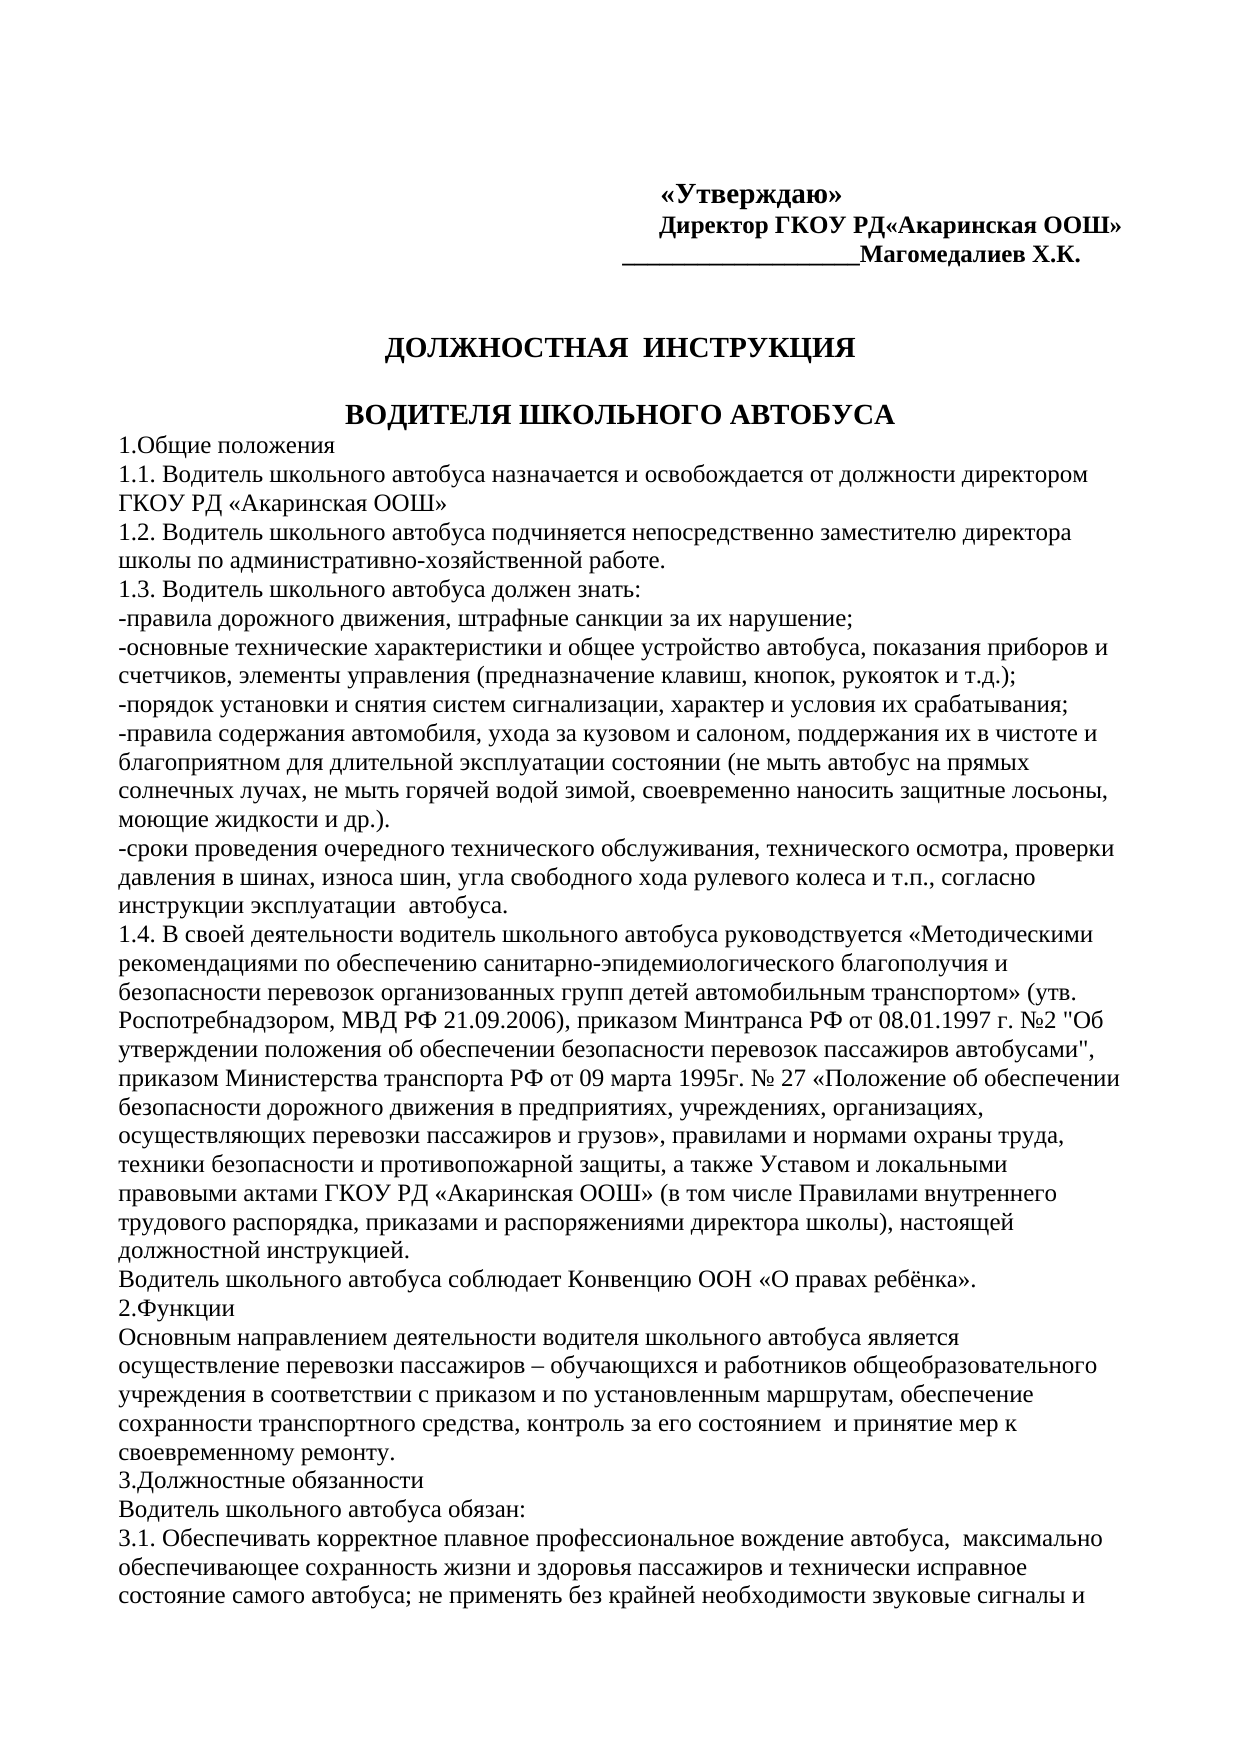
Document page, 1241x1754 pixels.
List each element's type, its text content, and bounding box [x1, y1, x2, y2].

text 1.3. Водитель школьного автобуса должен знать: [118, 574, 1122, 603]
text -правила дорожного движения, штрафные санкции за их нарушение; [118, 603, 1122, 632]
text -основные технические характеристики и общее устройство автобуса, показания приборов и счетчиков, элементы управления (предназначение клавиш, кнопок, рукояток и т.д.); [118, 632, 1122, 689]
text Водитель школьного автобуса обязан: [118, 1494, 1122, 1523]
text -порядок установки и снятия систем сигнализации, характер и условия их срабатывания; [118, 689, 1122, 718]
text -сроки проведения очередного технического обслуживания, технического осмотра, проверки давления в шинах, износа шин, угла свободного хода рулевого колеса и т.п., согласно инструкции эксплуатации автобуса. [118, 833, 1122, 919]
text 1.Общие положения [118, 430, 1122, 459]
text ___________________Магомедалиев Х.К. [118, 239, 1122, 267]
text 3.Должностные обязанности [118, 1465, 1122, 1494]
text -правила содержания автомобиля, ухода за кузовом и салоном, поддержания их в чистоте и благоприятном для длительной эксплуатации состоянии (не мыть автобус на прямых солнечных лучах, не мыть горячей водой зимой, своевременно наносить защитные лосьоны, моющие жидкости и др.). [118, 718, 1122, 833]
text 2.Функции [118, 1293, 1122, 1322]
text 1.4. В своей деятельности водитель школьного автобуса руководствуется «Методическими рекомендациями по обеспечению санитарно-эпидемиологического благополучия и безопасности перевозок организованных групп детей автомобильным транспортом» (утв. Роспотребнадзором, МВД РФ 21.09.2006), приказом Минтранса РФ от 08.01.1997 г. №2 "Об утверждении положения об обеспечении безопасности перевозок пассажиров автобусами", приказом Министерства транспорта РФ от 09 марта 1995г. № 27 «Положение об обеспечении безопасности дорожного движения в предприятиях, учреждениях, организациях, осуществляющих перевозки пассажиров и грузов», правилами и нормами охраны труда, техники безопасности и противопожарной защиты, а также Уставом и локальными правовыми актами ГКОУ РД «Акаринская ООШ» (в том числе Правилами внутреннего трудового распорядка, приказами и распоряжениями директора школы), настоящей должностной инструкцией. [118, 919, 1122, 1264]
text 1.1. Водитель школьного автобуса назначается и освобождается от должности директором ГКОУ РД «Акаринская ООШ» [118, 459, 1122, 517]
text 1.2. Водитель школьного автобуса подчиняется непосредственно заместителю директора школы по административно-хозяйственной работе. [118, 517, 1122, 574]
text 3.1. Обеспечивать корректное плавное профессиональное вождение автобуса, максимально обеспечивающее сохранность жизни и здоровья пассажиров и технически исправное состояние самого автобуса; не применять без крайней необходимости звуковые сигналы и [118, 1523, 1122, 1609]
text Основным направлением деятельности водителя школьного автобуса является осуществление перевозки пассажиров – обучающихся и работников общеобразовательного учреждения в соответствии с приказом и по установленным маршрутам, обеспечение сохранности транспортного средства, контроль за его состоянием и принятие мер к своевременному ремонту. [118, 1322, 1122, 1465]
text Водитель школьного автобуса соблюдает Конвенцию ООН «О правах ребёнка». [118, 1264, 1122, 1293]
text ДОЛЖНОСТНАЯ ИНСТРУКЦИЯ [118, 330, 1122, 363]
text ВОДИТЕЛЯ ШКОЛЬНОГО АВТОБУСА [118, 397, 1122, 430]
text Директор ГКОУ РД«Акаринская ООШ» [118, 210, 1122, 239]
text «Утверждаю» [118, 176, 1122, 210]
